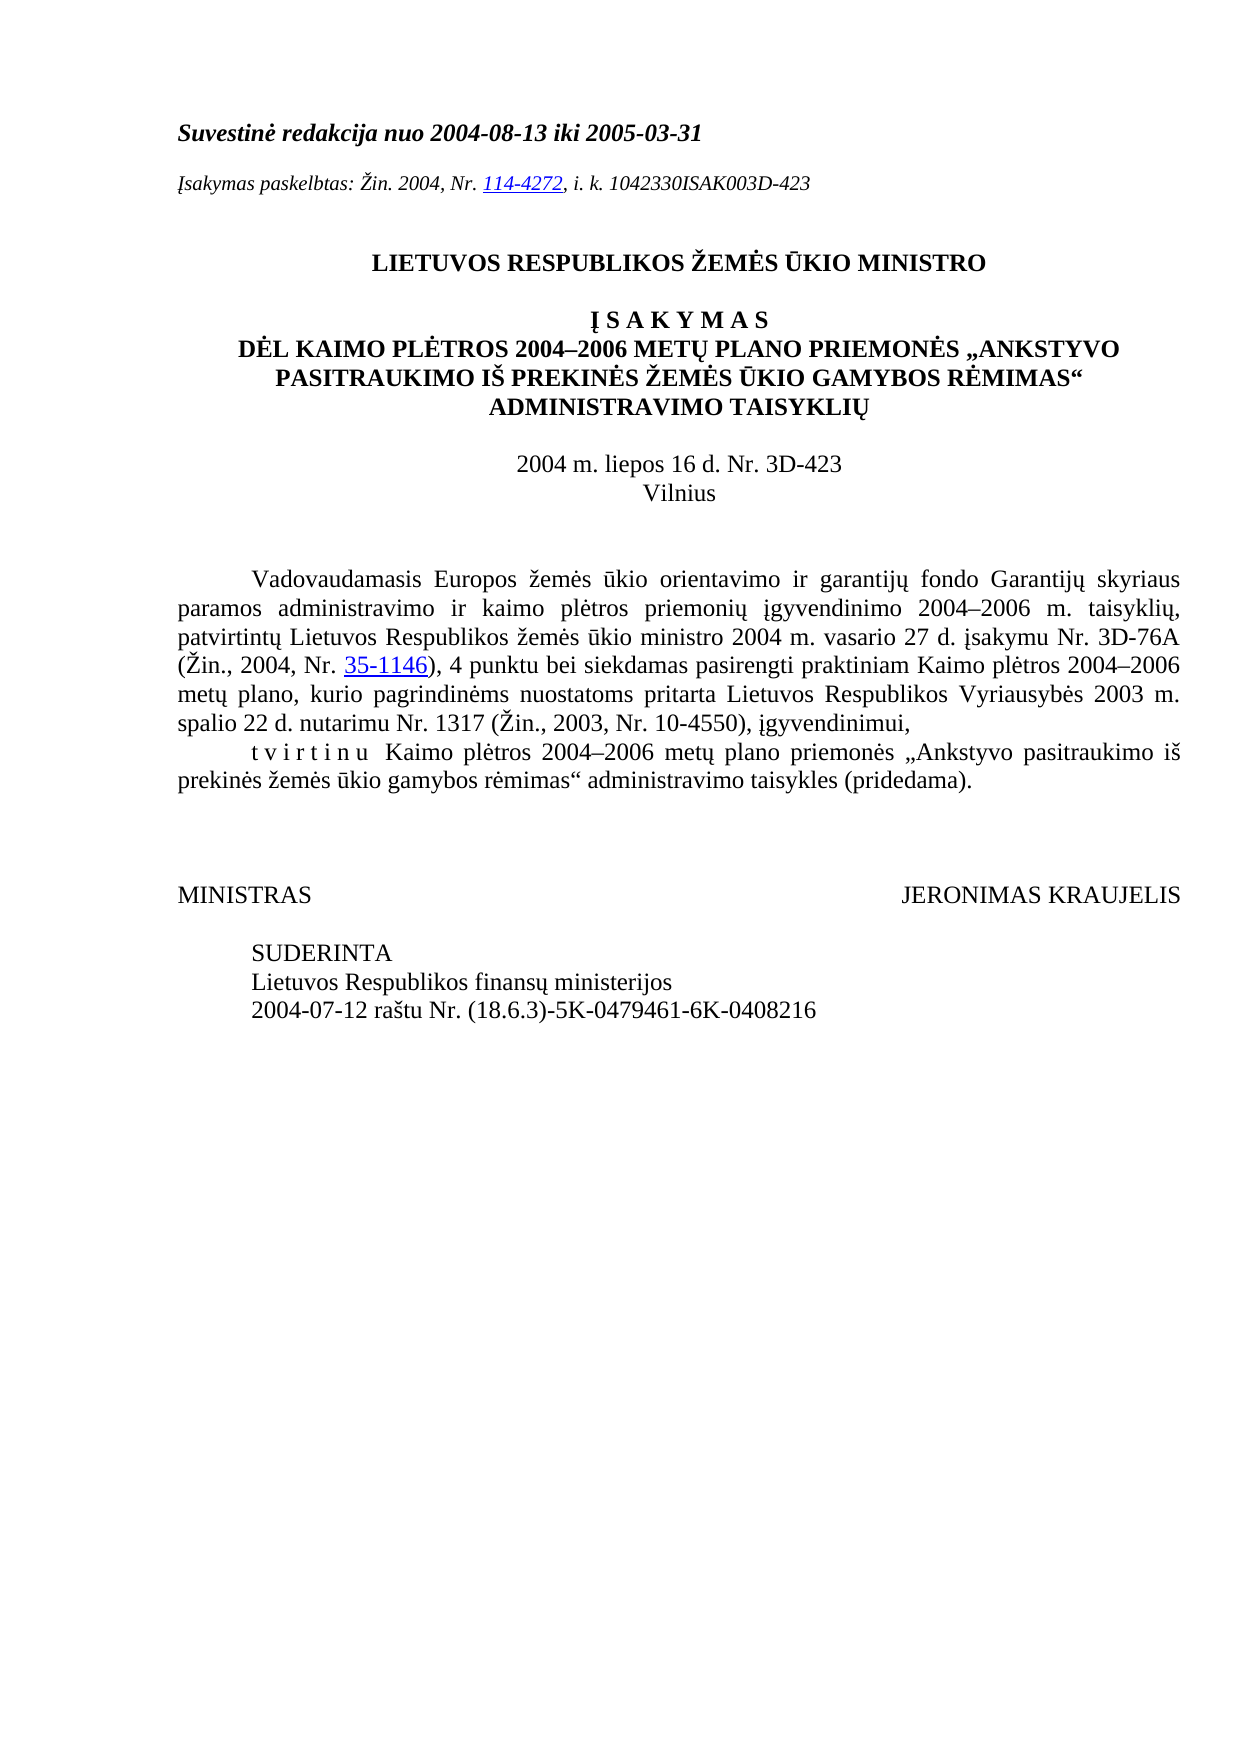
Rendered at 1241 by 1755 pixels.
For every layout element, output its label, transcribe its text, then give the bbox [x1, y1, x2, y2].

text Į S A K Y M A S [177, 305, 1181, 334]
text LIETUVOS RESPUBLIKOS ŽEMĖS ŪKIO MINISTRO [177, 248, 1181, 277]
text Vadovaudamasis Europos žemės ūkio orientavimo ir garantijų fondo Garantijų skyriaus paramos administravimo ir kaimo plėtros priemonių įgyvendinimo 2004–2006 m. taisyklių, patvirtintų Lietuvos Respublikos žemės ūkio ministro 2004 m. vasario 27 d. įsakymu Nr. 3D-76A (Žin., 2004, Nr. 35-1146), 4 punktu bei siekdamas pasirengti praktiniam Kaimo plėtros 2004–2006 metų plano, kurio pagrindinėms nuostatoms pritarta Lietuvos Respublikos Vyriausybės 2003 m. spalio 22 d. nutarimu Nr. 1317 (Žin., 2003, Nr. 10-4550), įgyvendinimui, [177, 564, 1181, 737]
text Vilnius [177, 478, 1181, 507]
text Suvestinė redakcija nuo 2004-08-13 iki 2005-03-31 [177, 118, 1181, 147]
text 2004 m. liepos 16 d. Nr. 3D-423 [177, 449, 1181, 478]
text SUDERINTA [177, 938, 1181, 967]
text Įsakymas paskelbtas: Žin. 2004, Nr. 114-4272, i. k. 1042330ISAK003D-423 [177, 171, 1181, 195]
text 2004-07-12 raštu Nr. (18.6.3)-5K-0479461-6K-0408216 [177, 995, 1181, 1024]
text Lietuvos Respublikos finansų ministerijos [177, 967, 1181, 995]
text MINISTRAS JERONIMAS KRAUJELIS [177, 880, 1181, 909]
text tvirtinu Kaimo plėtros 2004–2006 metų plano priemonės „Ankstyvo pasitraukimo iš prekinės žemės ūkio gamybos rėmimas“ administravimo taisykles (pridedama). [177, 737, 1181, 794]
text DĖL KAIMO PLĖTROS 2004–2006 METŲ PLANO PRIEMONĖS „ANKSTYVO PASITRAUKIMO IŠ PREKINĖS ŽEMĖS ŪKIO GAMYBOS RĖMIMAS“ ADMINISTRAVIMO TAISYKLIŲ [177, 334, 1181, 420]
